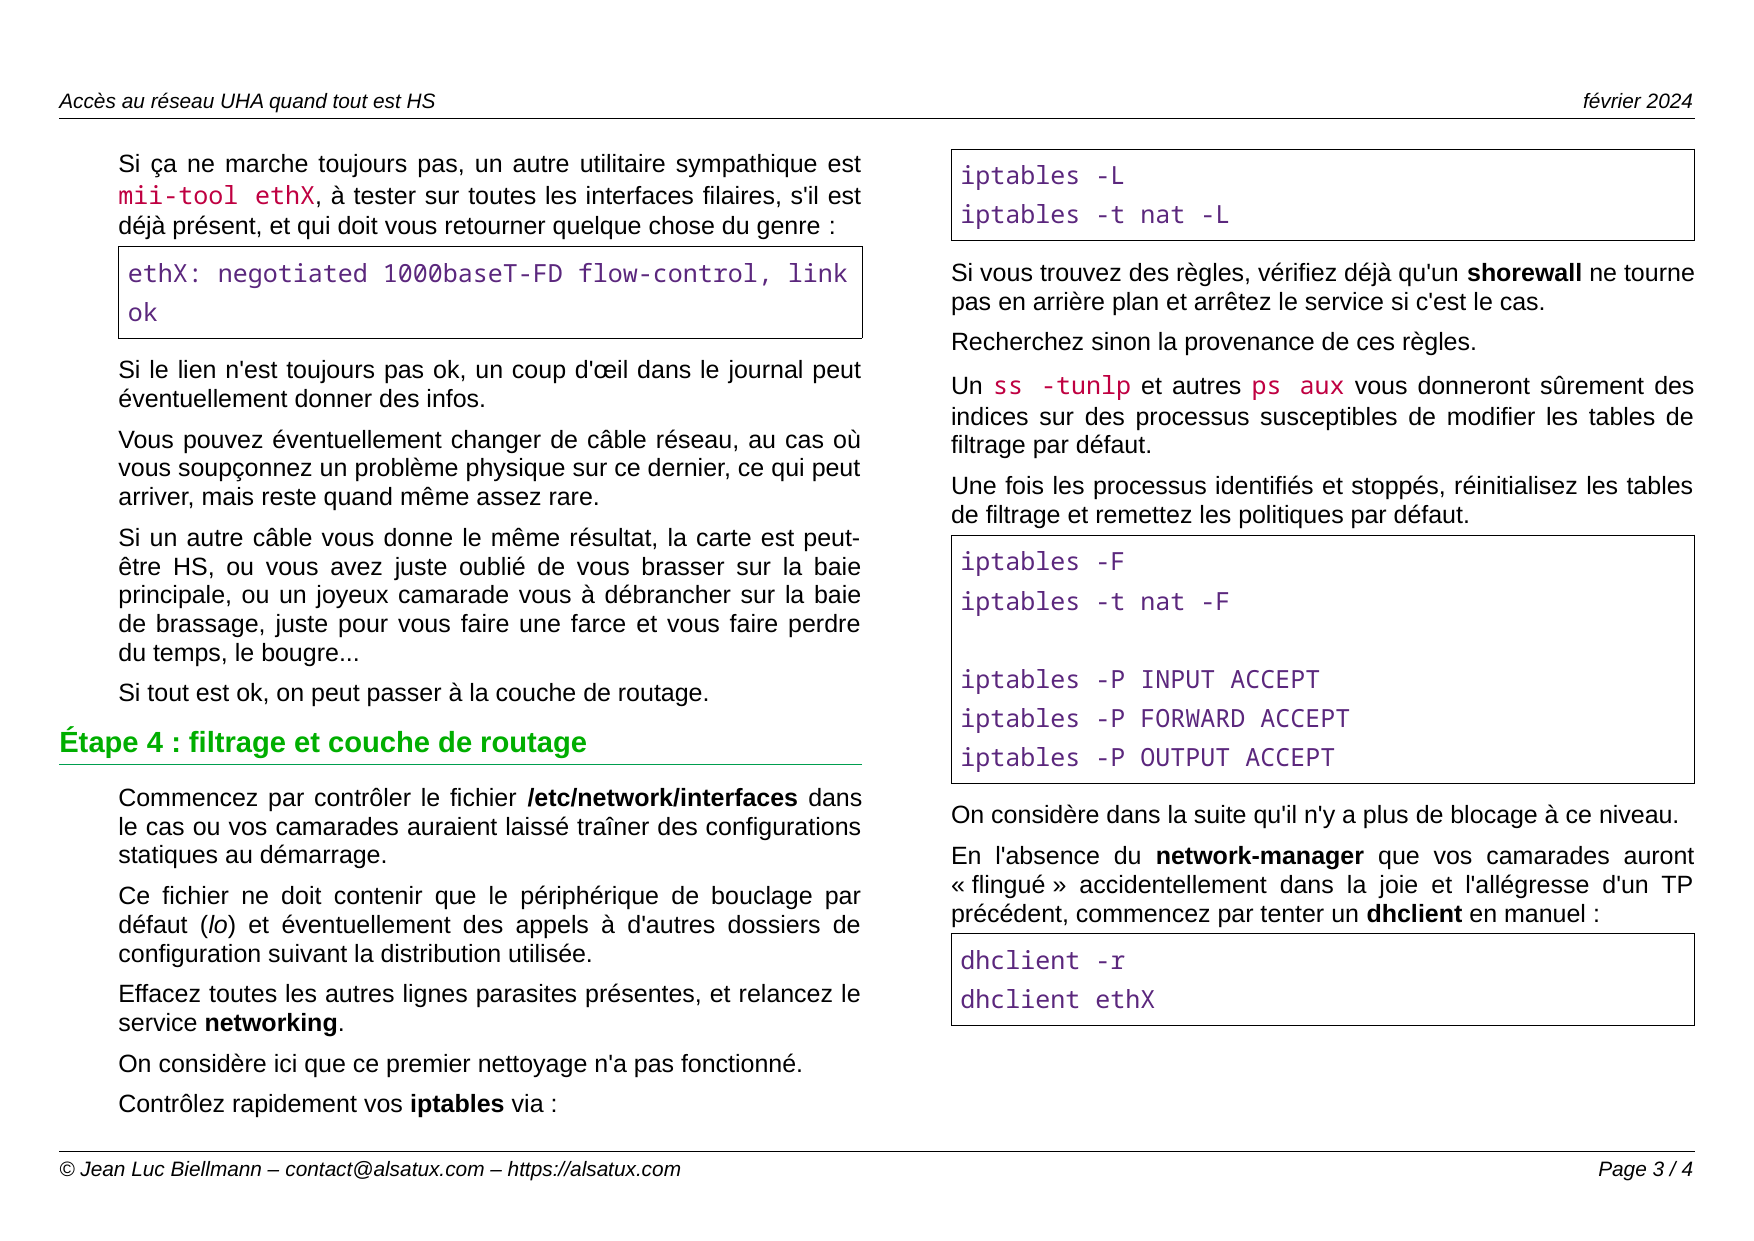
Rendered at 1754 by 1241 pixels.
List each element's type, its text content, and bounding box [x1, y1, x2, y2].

text Ce fichier ne doit contenir que le périphérique de bouclage par défaut (lo) et éventuellement des appels à d'autres dossiers de configuration suivant la distribution utilisée. [118, 881, 862, 967]
text iptables -P OUTPUT ACCEPT [952, 730, 1694, 783]
text On considère ici que ce premier nettoyage n'a pas fonctionné. [118, 1049, 862, 1077]
text Commencez par contrôler le fichier /etc/network/interfaces dans le cas ou vos camarades auraient laissé traîner des configurations statiques au démarrage. [118, 783, 862, 869]
text Contrôlez rapidement vos iptables via : [118, 1089, 862, 1118]
text Si le lien n'est toujours pas ok, un coup d'œil dans le journal peut éventuellement donner des infos. [118, 355, 862, 413]
text dhclient ethX [952, 972, 1694, 1025]
subtitle Étape 4 : filtrage et couche de routage [59, 725, 862, 764]
text iptables -F [952, 536, 1694, 574]
text Une fois les processus identifiés et stoppés, réinitialisez les tables de filtrage et remettez les politiques par défaut. [951, 471, 1695, 529]
text On considère dans la suite qu'il n'y a plus de blocage à ce niveau. [951, 800, 1695, 829]
text Effacez toutes les autres lignes parasites présentes, et relancez le service networking. [118, 979, 862, 1037]
text Un ss -tunlp et autres ps aux vous donneront sûrement des indices sur des processus susceptibles de modifier les tables de filtrage par défaut. [951, 368, 1695, 459]
text iptables -L [952, 150, 1694, 188]
text iptables -P FORWARD ACCEPT [952, 691, 1694, 730]
text Si ça ne marche toujours pas, un autre utilitaire sympathique est mii-tool ethX, à tester sur toutes les interfaces filaires, s'il est déjà présent, et qui doit vous retourner quelque chose du genre : [118, 148, 862, 240]
text iptables -t nat -F [952, 574, 1694, 617]
text iptables -P INPUT ACCEPT [952, 652, 1694, 691]
text ethX: negotiated 1000baseT-FD flow-control, link ok [119, 247, 862, 338]
text iptables -t nat -L [952, 188, 1694, 240]
text Vous pouvez éventuellement changer de câble réseau, au cas où vous soupçonnez un problème physique sur ce dernier, ce qui peut arriver, mais reste quand même assez rare. [118, 424, 862, 511]
text dhclient -r [952, 934, 1694, 972]
text Si vous trouvez des règles, vérifiez déjà qu'un shorewall ne tourne pas en arrière plan et arrêtez le service si c'est le cas. [951, 258, 1695, 315]
text En l'absence du network-manager que vos camarades auront « flingué » accidentellement dans la joie et l'allégresse d'un TP précédent, commencez par tenter un dhclient en manuel : [951, 841, 1695, 927]
text Si un autre câble vous donne le même résultat, la carte est peut-être HS, ou vous avez juste oublié de vous brasser sur la baie principale, ou un joyeux camarade vous à débrancher sur la baie de brassage, juste pour vous faire une farce et vous faire perdre du temps, le bougre... [118, 523, 862, 666]
text Recherchez sinon la provenance de ces règles. [951, 327, 1695, 356]
text Si tout est ok, on peut passer à la couche de routage. [118, 678, 862, 707]
